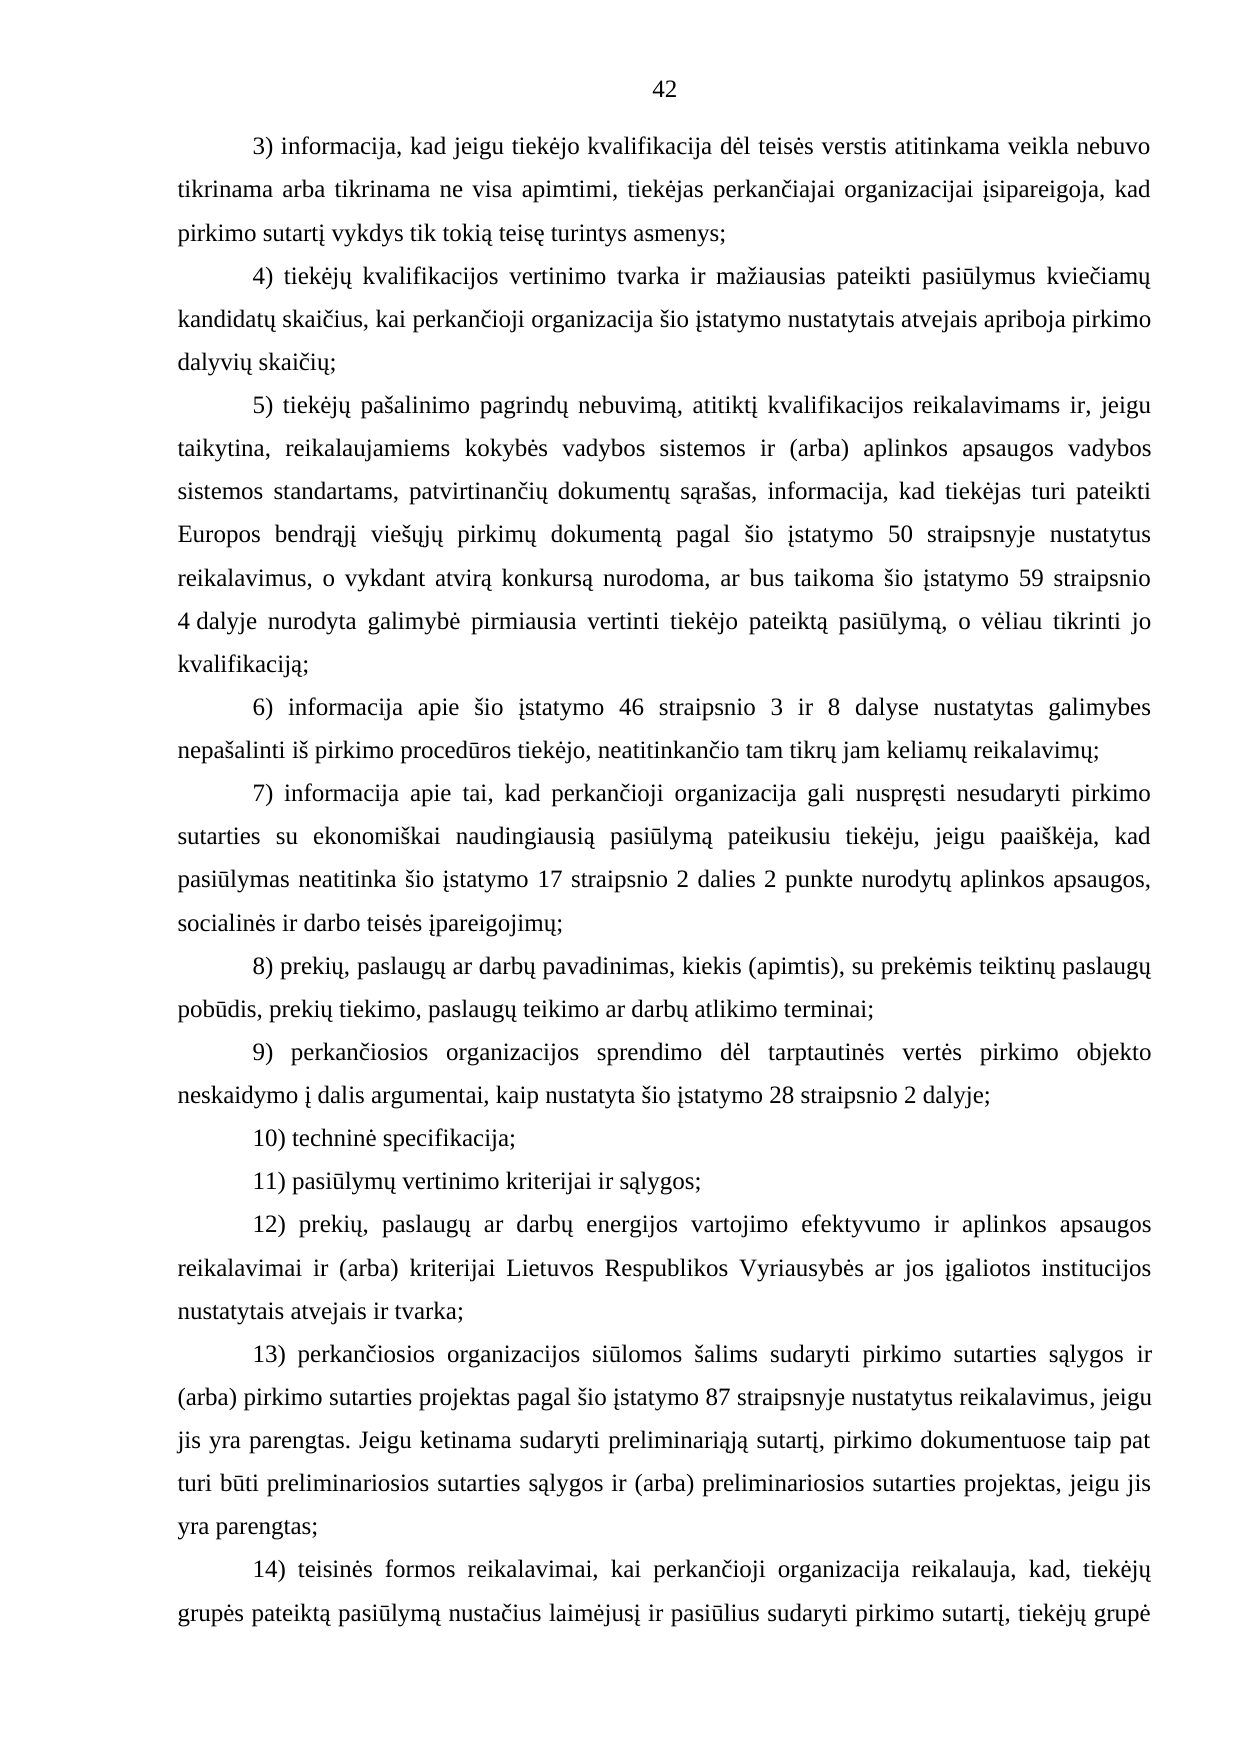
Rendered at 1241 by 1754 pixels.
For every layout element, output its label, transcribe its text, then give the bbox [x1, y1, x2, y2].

text 9) perkančiosios organizacijos sprendimo dėl tarptautinės vertės pirkimo objekto neskaidymo į dalis argumentai, kaip nustatyta šio įstatymo 28 straipsnio 2 dalyje; [177, 1037, 1152, 1109]
text 4) tiekėjų kvalifikacijos vertinimo tvarka ir mažiausias pateikti pasiūlymus kviečiamų kandidatų skaičius, kai perkančioji organizacija šio įstatymo nustatytais atvejais apriboja pirkimo dalyvių skaičių; [177, 261, 1152, 376]
text 7) informacija apie tai, kad perkančioji organizacija gali nuspręsti nesudaryti pirkimo sutarties su ekonomiškai naudingiausią pasiūlymą pateikusiu tiekėju, jeigu paaiškėja, kad pasiūlymas neatitinka šio įstatymo 17 straipsnio 2 dalies 2 punkte nurodytų aplinkos apsaugos, socialinės ir darbo teisės įpareigojimų; [177, 778, 1152, 936]
text 6) informacija apie šio įstatymo 46 straipsnio 3 ir 8 dalyse nustatytas galimybes nepašalinti iš pirkimo procedūros tiekėjo, neatitinkančio tam tikrų jam keliamų reikalavimų; [177, 692, 1152, 764]
text 14) teisinės formos reikalavimai, kai perkančioji organizacija reikalauja, kad, tiekėjų grupės pateiktą pasiūlymą nustačius laimėjusį ir pasiūlius sudaryti pirkimo sutartį, tiekėjų grupė [177, 1554, 1152, 1626]
text 3) informacija, kad jeigu tiekėjo kvalifikacija dėl teisės verstis atitinkama veikla nebuvo tikrinama arba tikrinama ne visa apimtimi, tiekėjas perkančiajai organizacijai įsipareigoja, kad pirkimo sutartį vykdys tik tokią teisę turintys asmenys; [177, 131, 1152, 246]
text 11) pasiūlymų vertinimo kriterijai ir sąlygos; [177, 1166, 1152, 1195]
text 8) prekių, paslaugų ar darbų pavadinimas, kiekis (apimtis), su prekėmis teiktinų paslaugų pobūdis, prekių tiekimo, paslaugų teikimo ar darbų atlikimo terminai; [177, 951, 1152, 1023]
text 13) perkančiosios organizacijos siūlomos šalims sudaryti pirkimo sutarties sąlygos ir (arba) pirkimo sutarties projektas pagal šio įstatymo 87 straipsnyje nustatytus reikalavimus, jeigu jis yra parengtas. Jeigu ketinama sudaryti preliminariąją sutartį, pirkimo dokumentuose taip pat turi būti preliminariosios sutarties sąlygos ir (arba) preliminariosios sutarties projektas, jeigu jis yra parengtas; [177, 1339, 1152, 1540]
text 10) techninė specifikacija; [177, 1123, 1152, 1152]
text 5) tiekėjų pašalinimo pagrindų nebuvimą, atitiktį kvalifikacijos reikalavimams ir, jeigu taikytina, reikalaujamiems kokybės vadybos sistemos ir (arba) aplinkos apsaugos vadybos sistemos standartams, patvirtinančių dokumentų sąrašas, informacija, kad tiekėjas turi pateikti Europos bendrąjį viešųjų pirkimų dokumentą pagal šio įstatymo 50 straipsnyje nustatytus reikalavimus, o vykdant atvirą konkursą nurodoma, ar bus taikoma šio įstatymo 59 straipsnio 4 dalyje nurodyta galimybė pirmiausia vertinti tiekėjo pateiktą pasiūlymą, o vėliau tikrinti jo kvalifikaciją; [177, 390, 1152, 678]
text 12) prekių, paslaugų ar darbų energijos vartojimo efektyvumo ir aplinkos apsaugos reikalavimai ir (arba) kriterijai Lietuvos Respublikos Vyriausybės ar jos įgaliotos institucijos nustatytais atvejais ir tvarka; [177, 1209, 1152, 1324]
